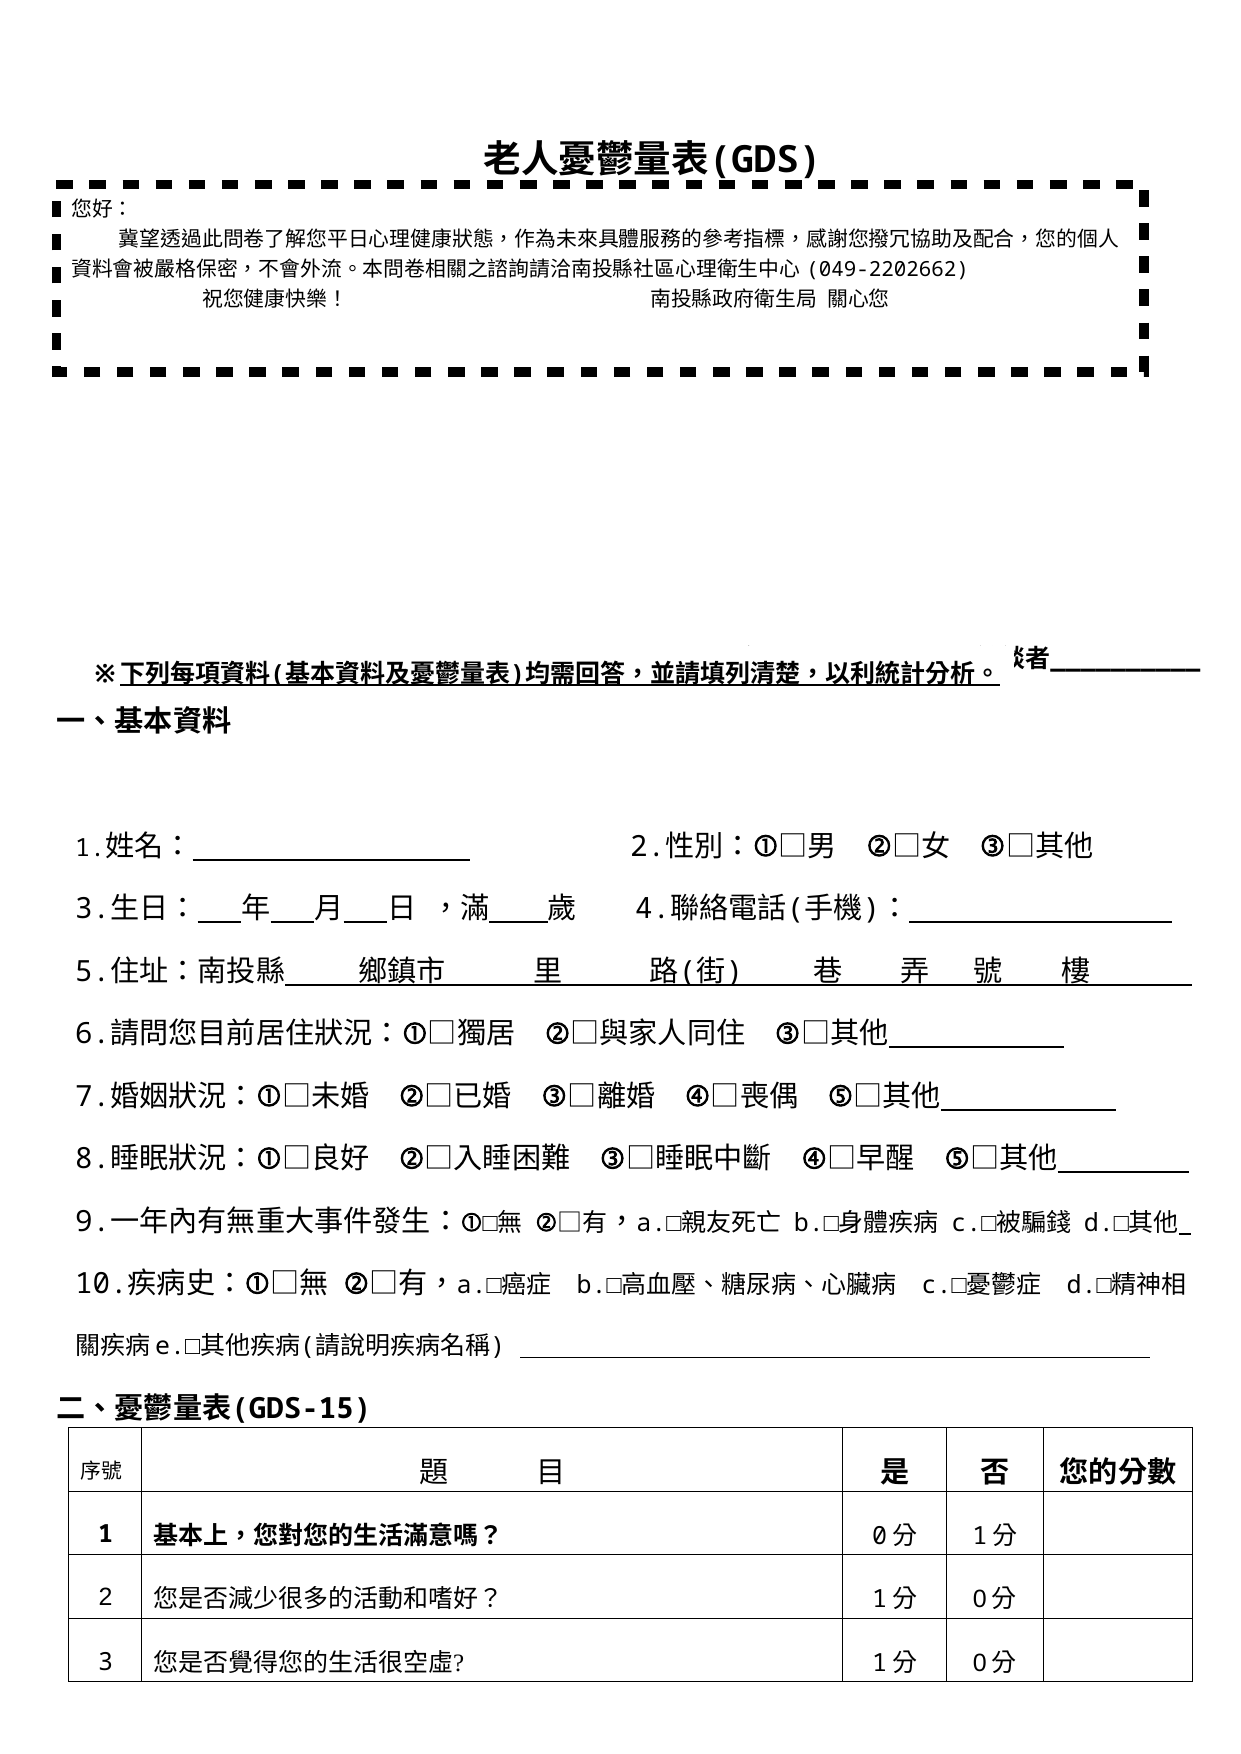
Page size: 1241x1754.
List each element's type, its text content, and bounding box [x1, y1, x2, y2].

table_cell 1 [69, 1492, 141, 1554]
table_cell 基本上，您對您的生活滿意嗎？ [142, 1492, 842, 1554]
text 8.睡眠狀況：□良好 □入睡困難 □睡眠中斷 □早醒 □其他 [75, 1114, 1200, 1177]
table_cell [1044, 1555, 1192, 1618]
table_cell 0分 [843, 1492, 946, 1554]
table_cell 您是否覺得您的生活很空虛? [142, 1619, 842, 1681]
table_cell 1分 [843, 1619, 946, 1681]
table_cell 0分 [947, 1619, 1043, 1681]
text 7.婚姻狀況：□未婚 □已婚 □離婚 □喪偶 □其他 [75, 1052, 1200, 1114]
text ※下列每項資料(基本資料及憂鬱量表)均需回答，並請填列清楚，以利統計分析。 [90, 653, 999, 686]
table_header 序號 [69, 1428, 141, 1491]
table_header 是 [843, 1428, 946, 1491]
text 老人憂鬱量表(GDS) [56, 114, 1200, 177]
table_cell 3 [69, 1619, 141, 1681]
table_header 題 目 [142, 1428, 842, 1491]
text 6.請問您目前居住狀況：□獨居 □與家人同住 □其他 [75, 989, 1200, 1052]
table_header 否 [947, 1428, 1043, 1491]
table_cell 2 [69, 1555, 141, 1618]
text 日期____年____月____日 訪談者__________ [56, 614, 1200, 693]
text 3.生日： 年 月 日 ，滿 歲 4.聯絡電話(手機)： [75, 864, 1200, 927]
table_cell [1044, 1492, 1192, 1554]
table_cell 您是否減少很多的活動和嗜好？ [142, 1555, 842, 1618]
text 5.住址：南投縣 鄉鎮市 里 路(街) 巷 弄 號 樓 [75, 927, 1200, 989]
text 1.姓名： 2.性別：□男 □女 □其他 [75, 802, 1200, 864]
text 二、憂鬱量表(GDS-15) [56, 1364, 1200, 1427]
table_cell 0分 [947, 1555, 1043, 1618]
text 9.一年內有無重大事件發生： □無 □有，a.□親友死亡 b.□身體疾病 c.□被騙錢 d.□其他 10.疾病史：□無 □有，a.□癌症 b.□高血壓、糖尿病、心臟病 c.□憂鬱症 d.□精神相關疾病e.□其他疾病(請說明疾病名稱) [75, 1177, 1200, 1364]
table_cell 1分 [947, 1492, 1043, 1554]
table_cell [1044, 1619, 1192, 1681]
table_cell 1分 [843, 1555, 946, 1618]
text 一、基本資料 [56, 677, 1142, 739]
table_header 您的分數 [1044, 1428, 1192, 1491]
